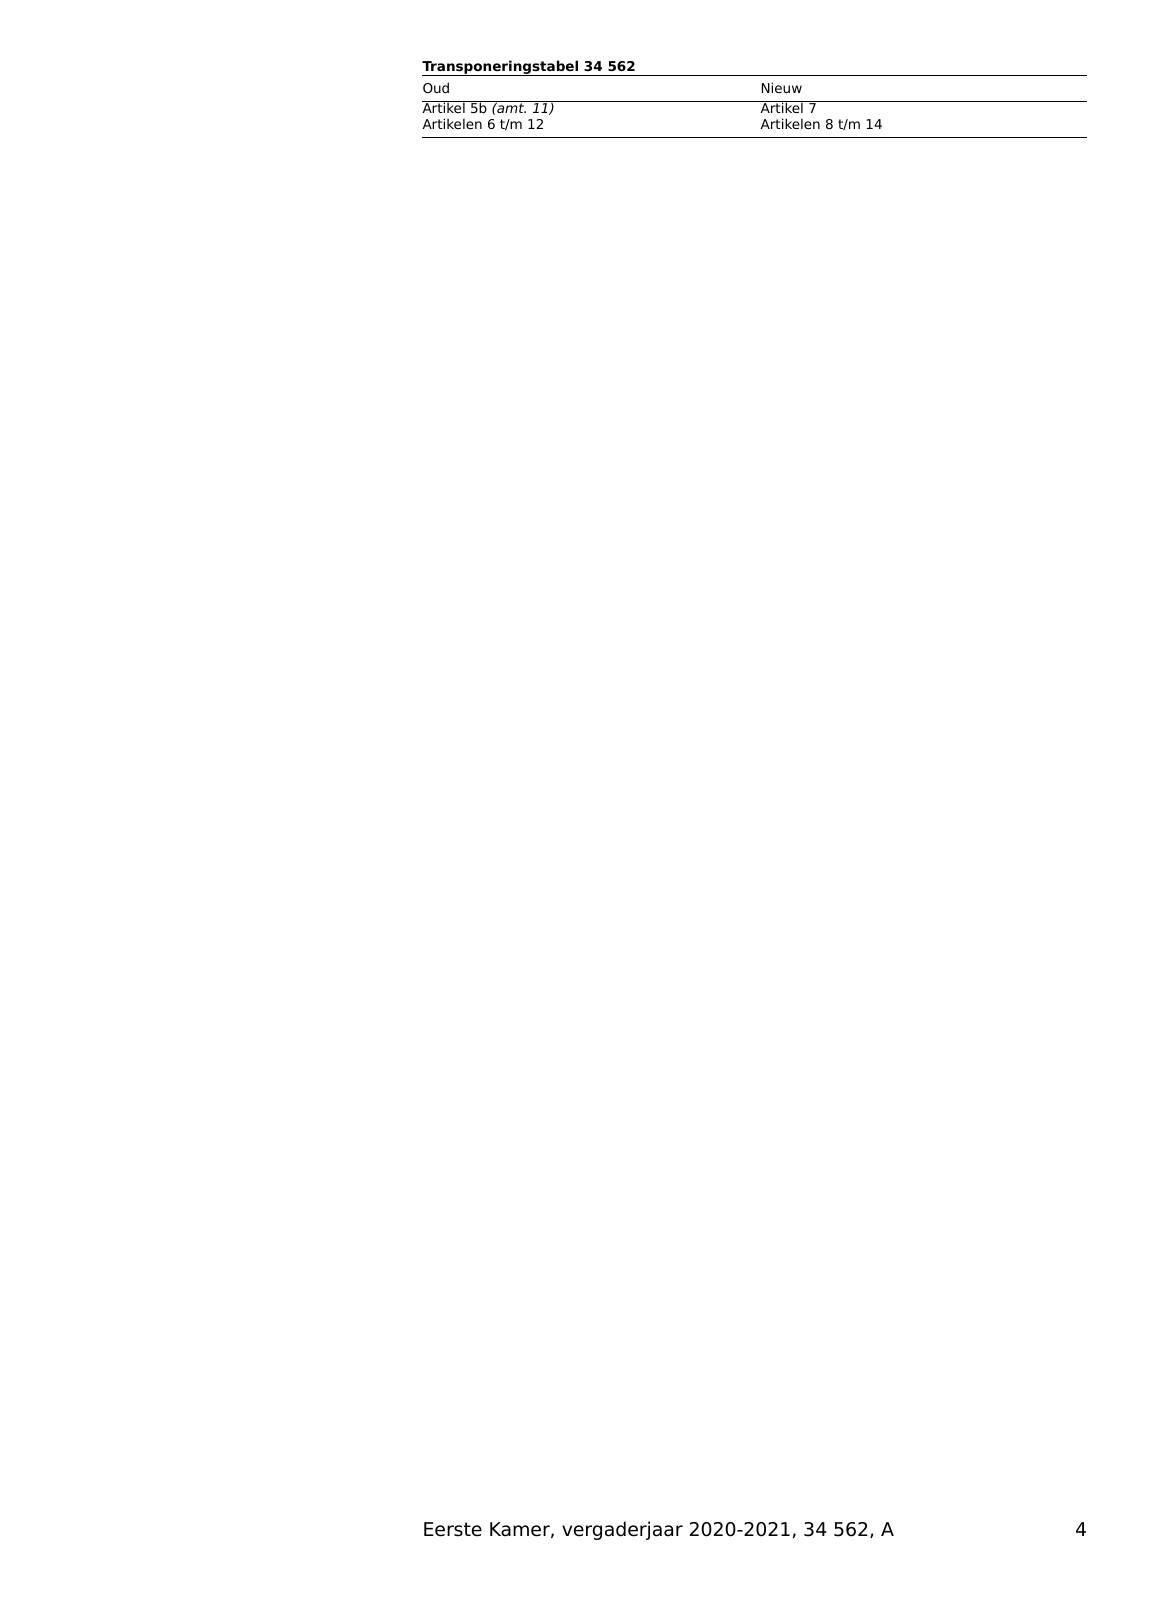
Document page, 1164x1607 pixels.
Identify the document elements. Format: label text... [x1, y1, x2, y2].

table_cell Artikelen 6 t/m 12 [422, 117, 754, 137]
table_cell Nieuw [754, 76, 1087, 101]
table_cell Oud [422, 76, 754, 101]
table_cell Artikelen 8 t/m 14 [754, 117, 1087, 137]
table_header Transponeringstabel 34 562 [422, 59, 1087, 75]
table_cell Artikel 5b (amt. 11) [422, 102, 754, 117]
table_cell Artikel 7 [754, 102, 1087, 117]
